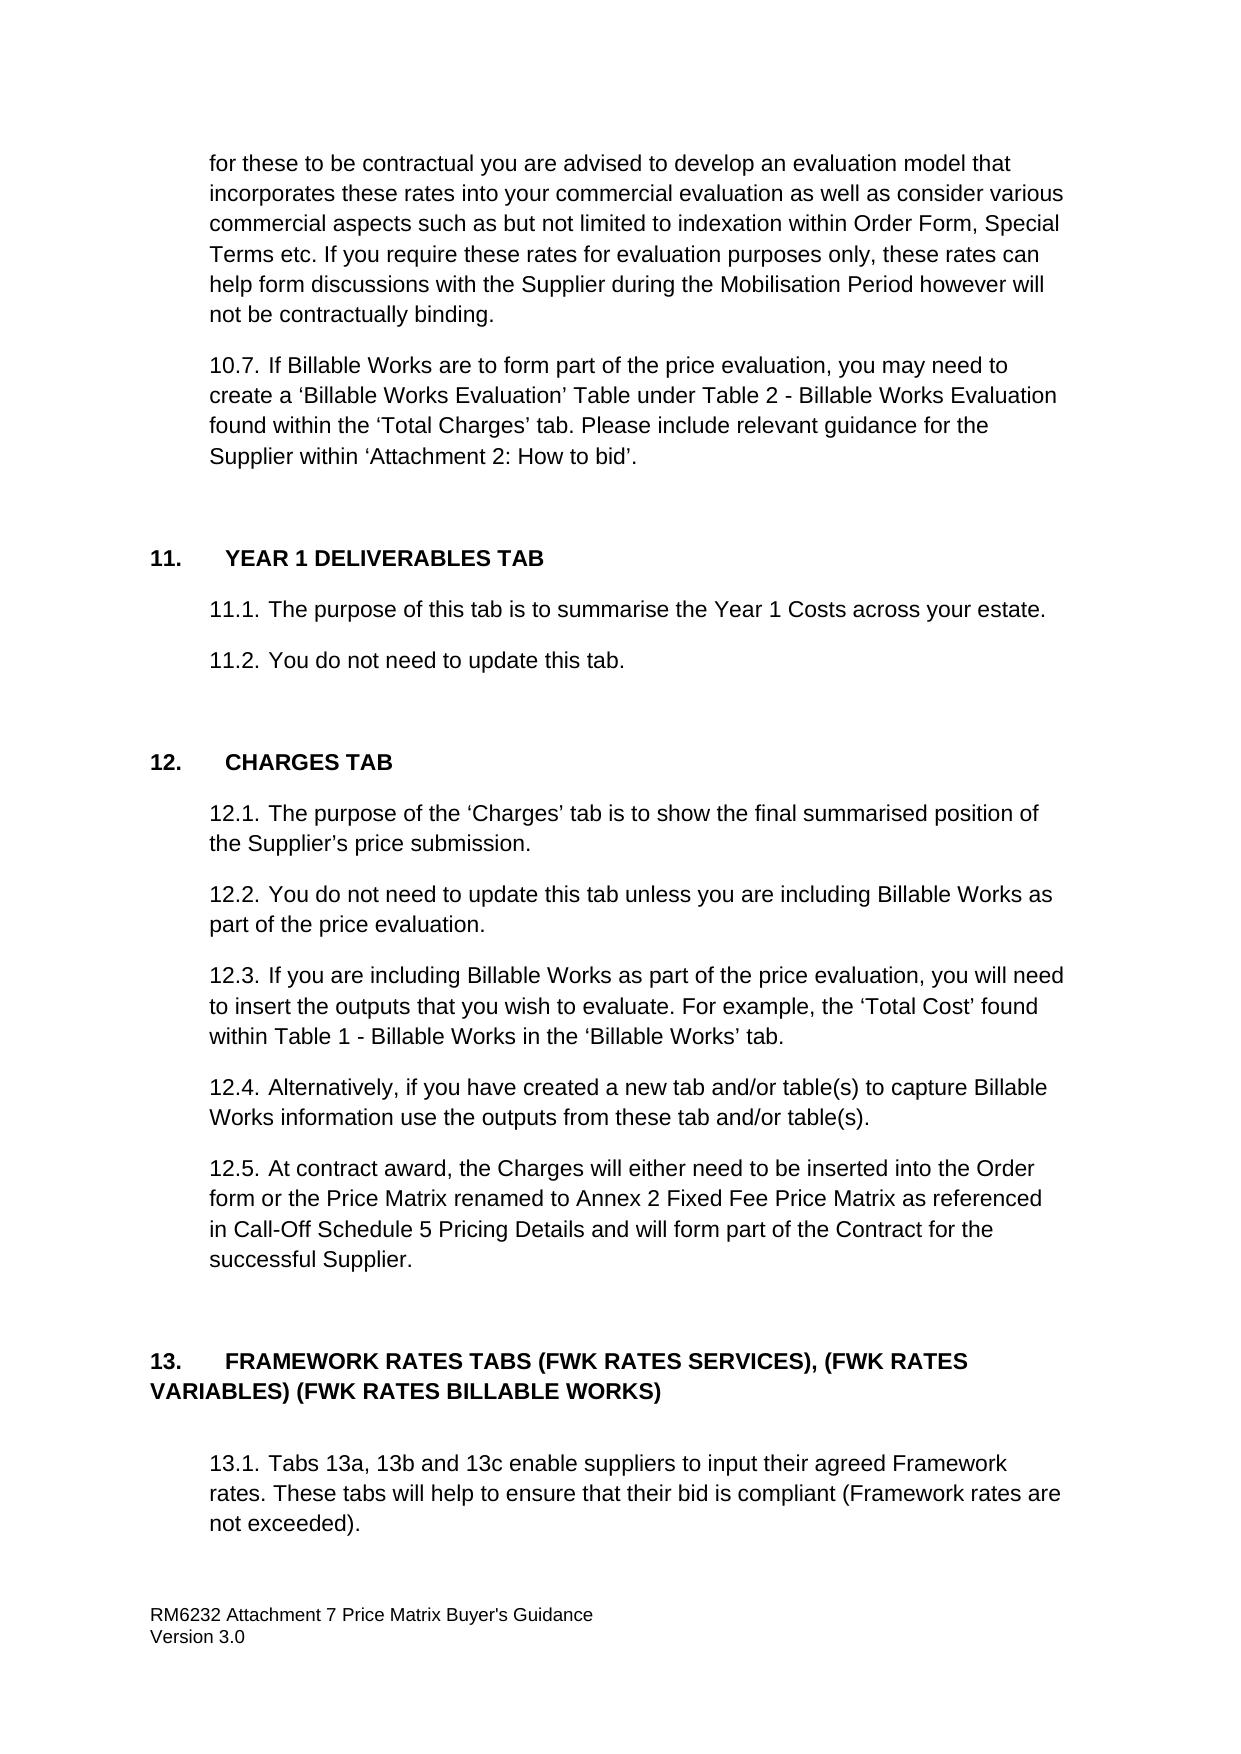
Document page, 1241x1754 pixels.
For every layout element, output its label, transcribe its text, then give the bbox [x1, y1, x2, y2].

subtitle YEAR 1 DELIVERABLES TAB [150, 545, 1066, 571]
list At contract award, the Charges will either need to be inserted into the Order form or the Price Matrix renamed to Annex 2 Fixed Fee Price Matrix as referenced in Call-Off Schedule 5 Pricing Details and will form part of the Contract for the successful Supplier. [209, 1155, 1066, 1272]
list If you are including Billable Works as part of the price evaluation, you will need to insert the outputs that you wish to evaluate. For example, the ‘Total Cost’ found within Table 1 - Billable Works in the ‘Billable Works’ tab. [209, 962, 1066, 1049]
list If Billable Works are to form part of the price evaluation, you may need to create a ‘Billable Works Evaluation’ Table under Table 2 - Billable Works Evaluation found within the ‘Total Charges’ tab. Please include relevant guidance for the Supplier within ‘Attachment 2: How to bid’. [209, 352, 1066, 469]
subtitle CHARGES TAB [150, 749, 1066, 775]
list for these to be contractual you are advised to develop an evaluation model that incorporates these rates into your commercial evaluation as well as consider various commercial aspects such as but not limited to indexation within Order Form, Special Terms etc. If you require these rates for evaluation purposes only, these rates can help form discussions with the Supplier during the Mobilisation Period however will not be contractually binding. [209, 150, 1066, 327]
list The purpose of this tab is to summarise the Year 1 Costs across your estate. [209, 596, 1066, 622]
subtitle FRAMEWORK RATES TABS (FWK RATES SERVICES), (FWK RATES VARIABLES) (FWK RATES BILLABLE WORKS) [150, 1348, 1066, 1404]
list The purpose of the ‘Charges’ tab is to show the final summarised position of the Supplier’s price submission. [209, 800, 1066, 857]
list You do not need to update this tab unless you are including Billable Works as part of the price evaluation. [209, 881, 1066, 938]
list You do not need to update this tab. [209, 647, 1066, 673]
list Tabs 13a, 13b and 13c enable suppliers to input their agreed Framework rates. These tabs will help to ensure that their bid is compliant (Framework rates are not exceeded). [209, 1450, 1066, 1537]
list Alternatively, if you have created a new tab and/or table(s) to capture Billable Works information use the outputs from these tab and/or table(s). [209, 1074, 1066, 1131]
